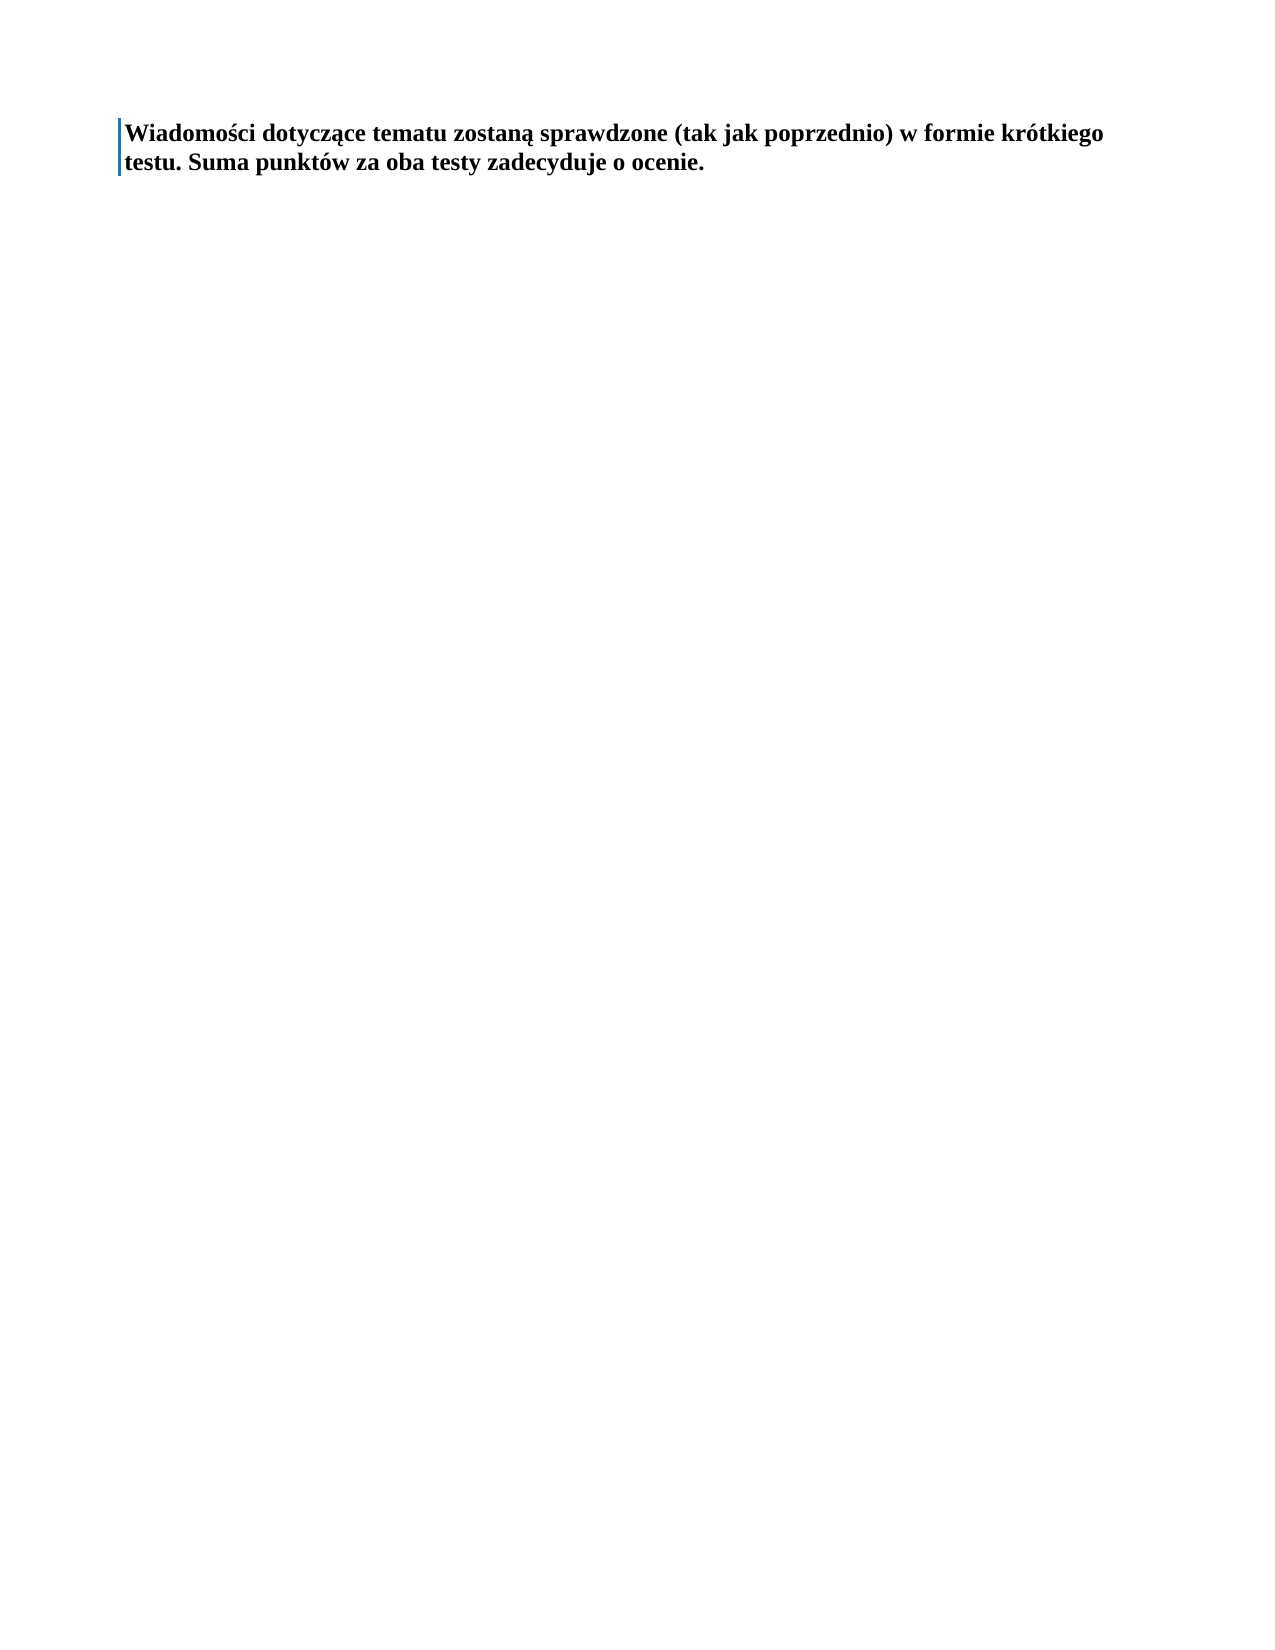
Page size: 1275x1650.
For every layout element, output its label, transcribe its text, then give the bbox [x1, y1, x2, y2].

text Wiadomości dotyczące tematu zostaną sprawdzone (tak jak poprzednio) w formie krótkiego testu. Suma punktów za oba testy zadecyduje o ocenie. [121, 118, 1157, 176]
